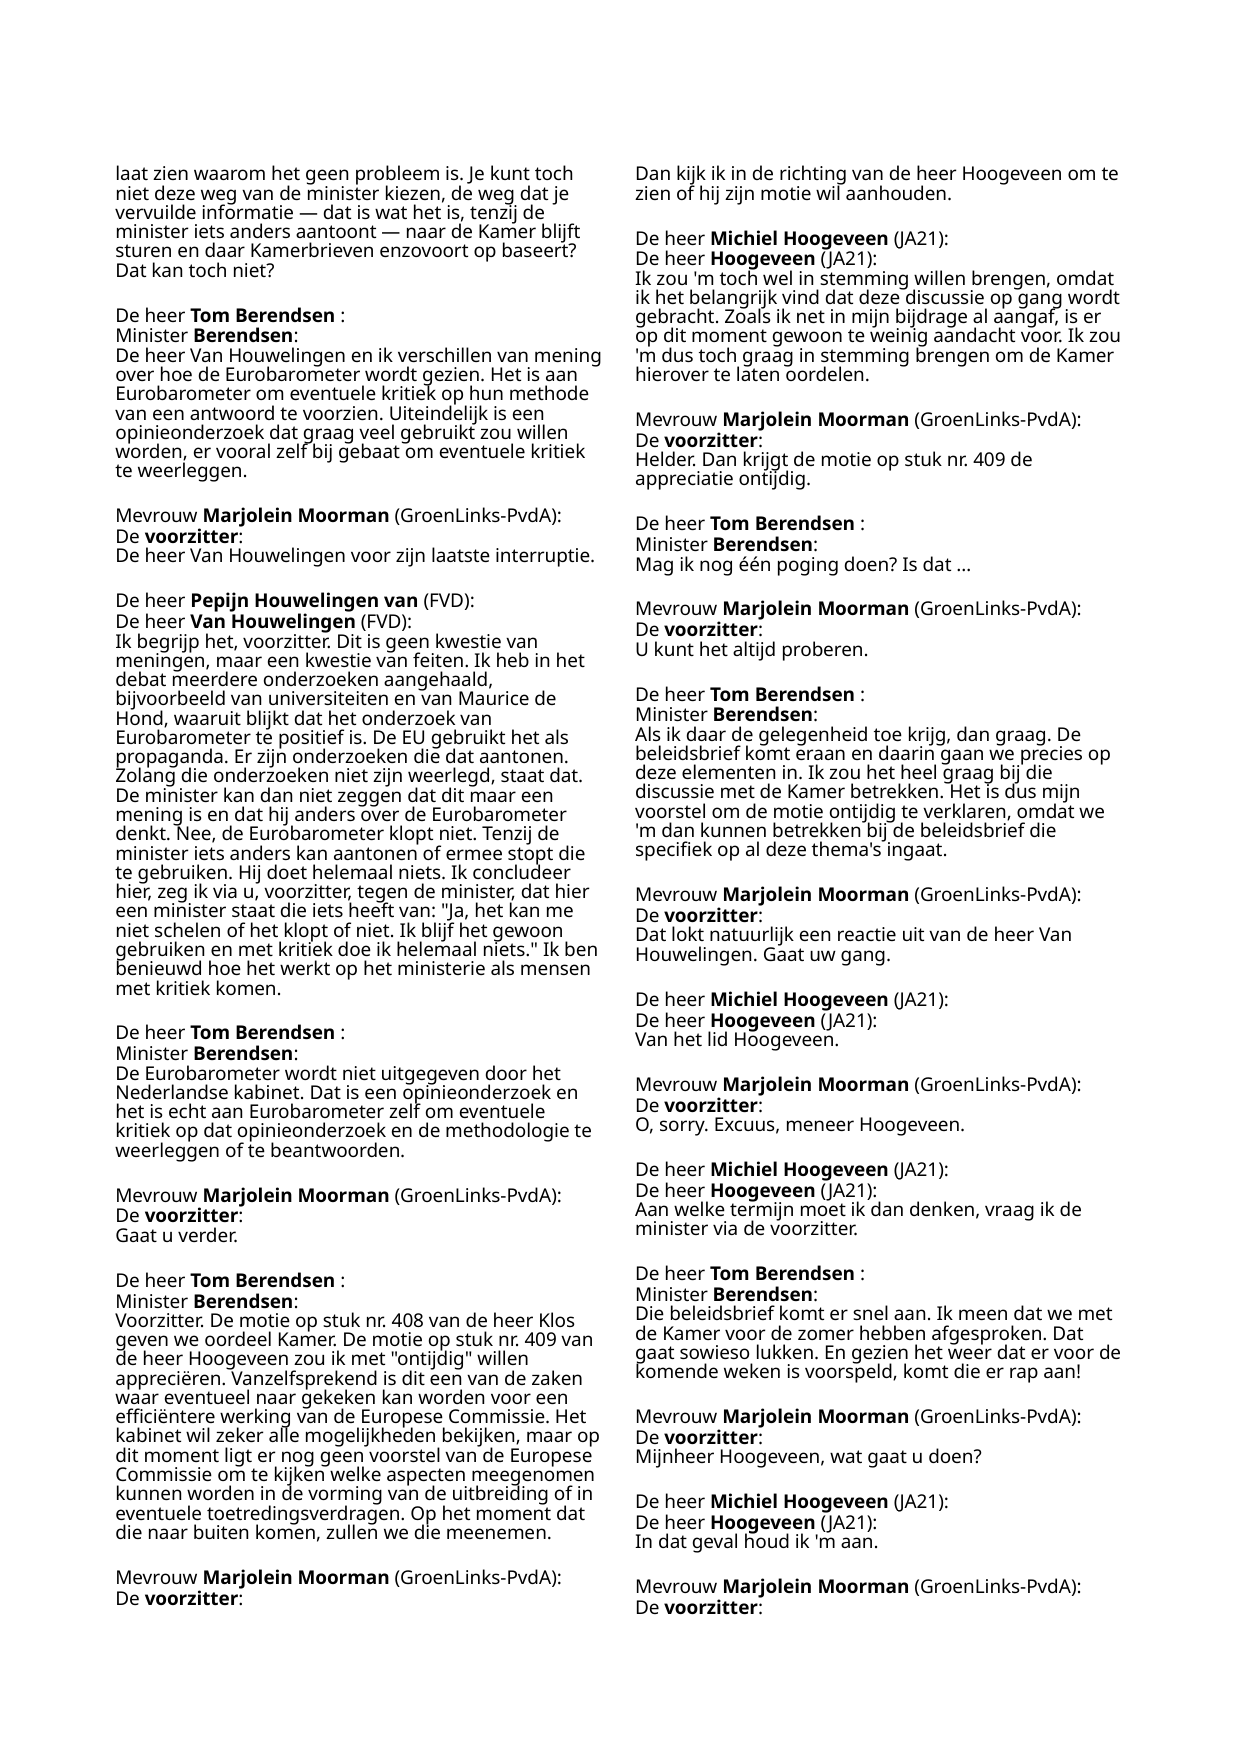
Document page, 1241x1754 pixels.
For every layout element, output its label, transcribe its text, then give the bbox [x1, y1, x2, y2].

text U kunt het altijd proberen. [635, 641, 1125, 660]
text De Eurobarometer wordt niet uitgegeven door het Nederlandse kabinet. Dat is een opinieonderzoek en het is echt aan Eurobarometer zelf om eventuele kritiek op dat opinieonderzoek en de methodologie te weerleggen of te beantwoorden. [115, 1064, 605, 1161]
text De heer Pepijn Houwelingen van (FVD): [115, 588, 605, 613]
text De voorzitter: [635, 1599, 1125, 1618]
text De heer Tom Berendsen : [115, 1019, 605, 1045]
text De heer Michiel Hoogeveen (JA21): [635, 1488, 1125, 1514]
text Als ik daar de gelegenheid toe krijg, dan graag. De beleidsbrief komt eraan en daarin gaan we precies op deze elementen in. Ik zou het heel graag bij die discussie met de Kamer betrekken. Het is dus mijn voorstel om de motie ontijdig te verklaren, omdat we 'm dan kunnen betrekken bij de beleidsbrief die specifiek op al deze thema's ingaat. [635, 726, 1125, 861]
text Minister Berendsen: [635, 536, 1125, 556]
text De heer Tom Berendsen : [115, 1267, 605, 1293]
text Voorzitter. De motie op stuk nr. 408 van de heer Klos geven we oordeel Kamer. De motie op stuk nr. 409 van de heer Hoogeveen zou ik met "ontijdig" willen appreciëren. Vanzelfsprekend is dit een van de zaken waar eventueel naar gekeken kan worden voor een efficiëntere werking van de Europese Commissie. Het kabinet wil zeker alle mogelijkheden bekijken, maar op dit moment ligt er nog geen voorstel van de Europese Commissie om te kijken welke aspecten meegenomen kunnen worden in de vorming van de uitbreiding of in eventuele toetredingsverdragen. Op het moment dat die naar buiten komen, zullen we die meenemen. [115, 1312, 605, 1543]
text Mevrouw Marjolein Moorman (GroenLinks-PvdA): [635, 596, 1125, 621]
text Die beleidsbrief komt er snel aan. Ik meen dat we met de Kamer voor de zomer hebben afgesproken. Dat gaat sowieso lukken. En gezien het weer dat er voor de komende weken is voorspeld, komt die er rap aan! [635, 1305, 1125, 1382]
text Minister Berendsen: [635, 706, 1125, 726]
text De heer Hoogeveen (JA21): [635, 1514, 1125, 1533]
text Dan kijk ik in de richting van de heer Hoogeveen om te zien of hij zijn motie wil aanhouden. [635, 165, 1125, 204]
text De voorzitter: [635, 1097, 1125, 1116]
text De voorzitter: [635, 1429, 1125, 1448]
text Mag ik nog één poging doen? Is dat … [635, 556, 1125, 575]
text De heer Tom Berendsen : [635, 681, 1125, 706]
text De heer Hoogeveen (JA21): [635, 1012, 1125, 1031]
text De heer Michiel Hoogeveen (JA21): [635, 986, 1125, 1012]
text Mevrouw Marjolein Moorman (GroenLinks-PvdA): [635, 406, 1125, 432]
text De heer Michiel Hoogeveen (JA21): [635, 1156, 1125, 1182]
text Van het lid Hoogeveen. [635, 1031, 1125, 1050]
text Mevrouw Marjolein Moorman (GroenLinks-PvdA): [635, 1403, 1125, 1429]
text De heer Hoogeveen (JA21): [635, 1182, 1125, 1201]
text Mevrouw Marjolein Moorman (GroenLinks-PvdA): [115, 1564, 605, 1590]
text O, sorry. Excuus, meneer Hoogeveen. [635, 1116, 1125, 1135]
text De heer Tom Berendsen : [115, 302, 605, 327]
text De heer Tom Berendsen : [635, 511, 1125, 536]
text De voorzitter: [115, 1590, 605, 1609]
text Helder. Dan krijgt de motie op stuk nr. 409 de appreciatie ontijdig. [635, 451, 1125, 490]
text De heer Hoogeveen (JA21): [635, 250, 1125, 270]
text Minister Berendsen: [115, 1045, 605, 1064]
text De heer Van Houwelingen voor zijn laatste interruptie. [115, 547, 605, 567]
text Mevrouw Marjolein Moorman (GroenLinks-PvdA): [115, 1182, 605, 1207]
text laat zien waarom het geen probleem is. Je kunt toch niet deze weg van de minister kiezen, de weg dat je vervuilde informatie — dat is wat het is, tenzij de minister iets anders aantoont — naar de Kamer blijft sturen en daar Kamerbrieven enzovoort op baseert? Dat kan toch niet? [115, 165, 605, 281]
text De heer Van Houwelingen en ik verschillen van mening over hoe de Eurobarometer wordt gezien. Het is aan Eurobarometer om eventuele kritiek op hun methode van een antwoord te voorzien. Uiteindelijk is een opinieonderzoek dat graag veel gebruikt zou willen worden, er vooral zelf bij gebaat om eventuele kritiek te weerleggen. [115, 347, 605, 482]
text De voorzitter: [115, 1207, 605, 1227]
text De heer Michiel Hoogeveen (JA21): [635, 225, 1125, 250]
text De voorzitter: [115, 528, 605, 547]
text Mevrouw Marjolein Moorman (GroenLinks-PvdA): [635, 1573, 1125, 1599]
text De voorzitter: [635, 621, 1125, 641]
text Dat lokt natuurlijk een reactie uit van de heer Van Houwelingen. Gaat uw gang. [635, 926, 1125, 965]
text Minister Berendsen: [115, 327, 605, 347]
text Minister Berendsen: [635, 1286, 1125, 1305]
text Ik begrijp het, voorzitter. Dit is geen kwestie van meningen, maar een kwestie van feiten. Ik heb in het debat meerdere onderzoeken aangehaald, bijvoorbeeld van universiteiten en van Maurice de Hond, waaruit blijkt dat het onderzoek van Eurobarometer te positief is. De EU gebruikt het als propaganda. Er zijn onderzoeken die dat aantonen. Zolang die onderzoeken niet zijn weerlegd, staat dat. De minister kan dan niet zeggen dat dit maar een mening is en dat hij anders over de Eurobarometer denkt. Nee, de Eurobarometer klopt niet. Tenzij de minister iets anders kan aantonen of ermee stopt die te gebruiken. Hij doet helemaal niets. Ik concludeer hier, zeg ik via u, voorzitter, tegen de minister, dat hier een minister staat die iets heeft van: "Ja, het kan me niet schelen of het klopt of niet. Ik blijf het gewoon gebruiken en met kritiek doe ik helemaal niets." Ik ben benieuwd hoe het werkt op het ministerie als mensen met kritiek komen. [115, 633, 605, 999]
text Mijnheer Hoogeveen, wat gaat u doen? [635, 1448, 1125, 1468]
text Gaat u verder. [115, 1227, 605, 1246]
text Mevrouw Marjolein Moorman (GroenLinks-PvdA): [635, 1071, 1125, 1097]
text De voorzitter: [635, 432, 1125, 451]
text Ik zou 'm toch wel in stemming willen brengen, omdat ik het belangrijk vind dat deze discussie op gang wordt gebracht. Zoals ik net in mijn bijdrage al aangaf, is er op dit moment gewoon te weinig aandacht voor. Ik zou 'm dus toch graag in stemming brengen om de Kamer hierover te laten oordelen. [635, 270, 1125, 385]
text De heer Tom Berendsen : [635, 1260, 1125, 1286]
text De heer Van Houwelingen (FVD): [115, 613, 605, 633]
text Minister Berendsen: [115, 1293, 605, 1312]
text Mevrouw Marjolein Moorman (GroenLinks-PvdA): [115, 502, 605, 528]
text Aan welke termijn moet ik dan denken, vraag ik de minister via de voorzitter. [635, 1201, 1125, 1239]
text Mevrouw Marjolein Moorman (GroenLinks-PvdA): [635, 881, 1125, 907]
text In dat geval houd ik 'm aan. [635, 1533, 1125, 1553]
text De voorzitter: [635, 907, 1125, 926]
